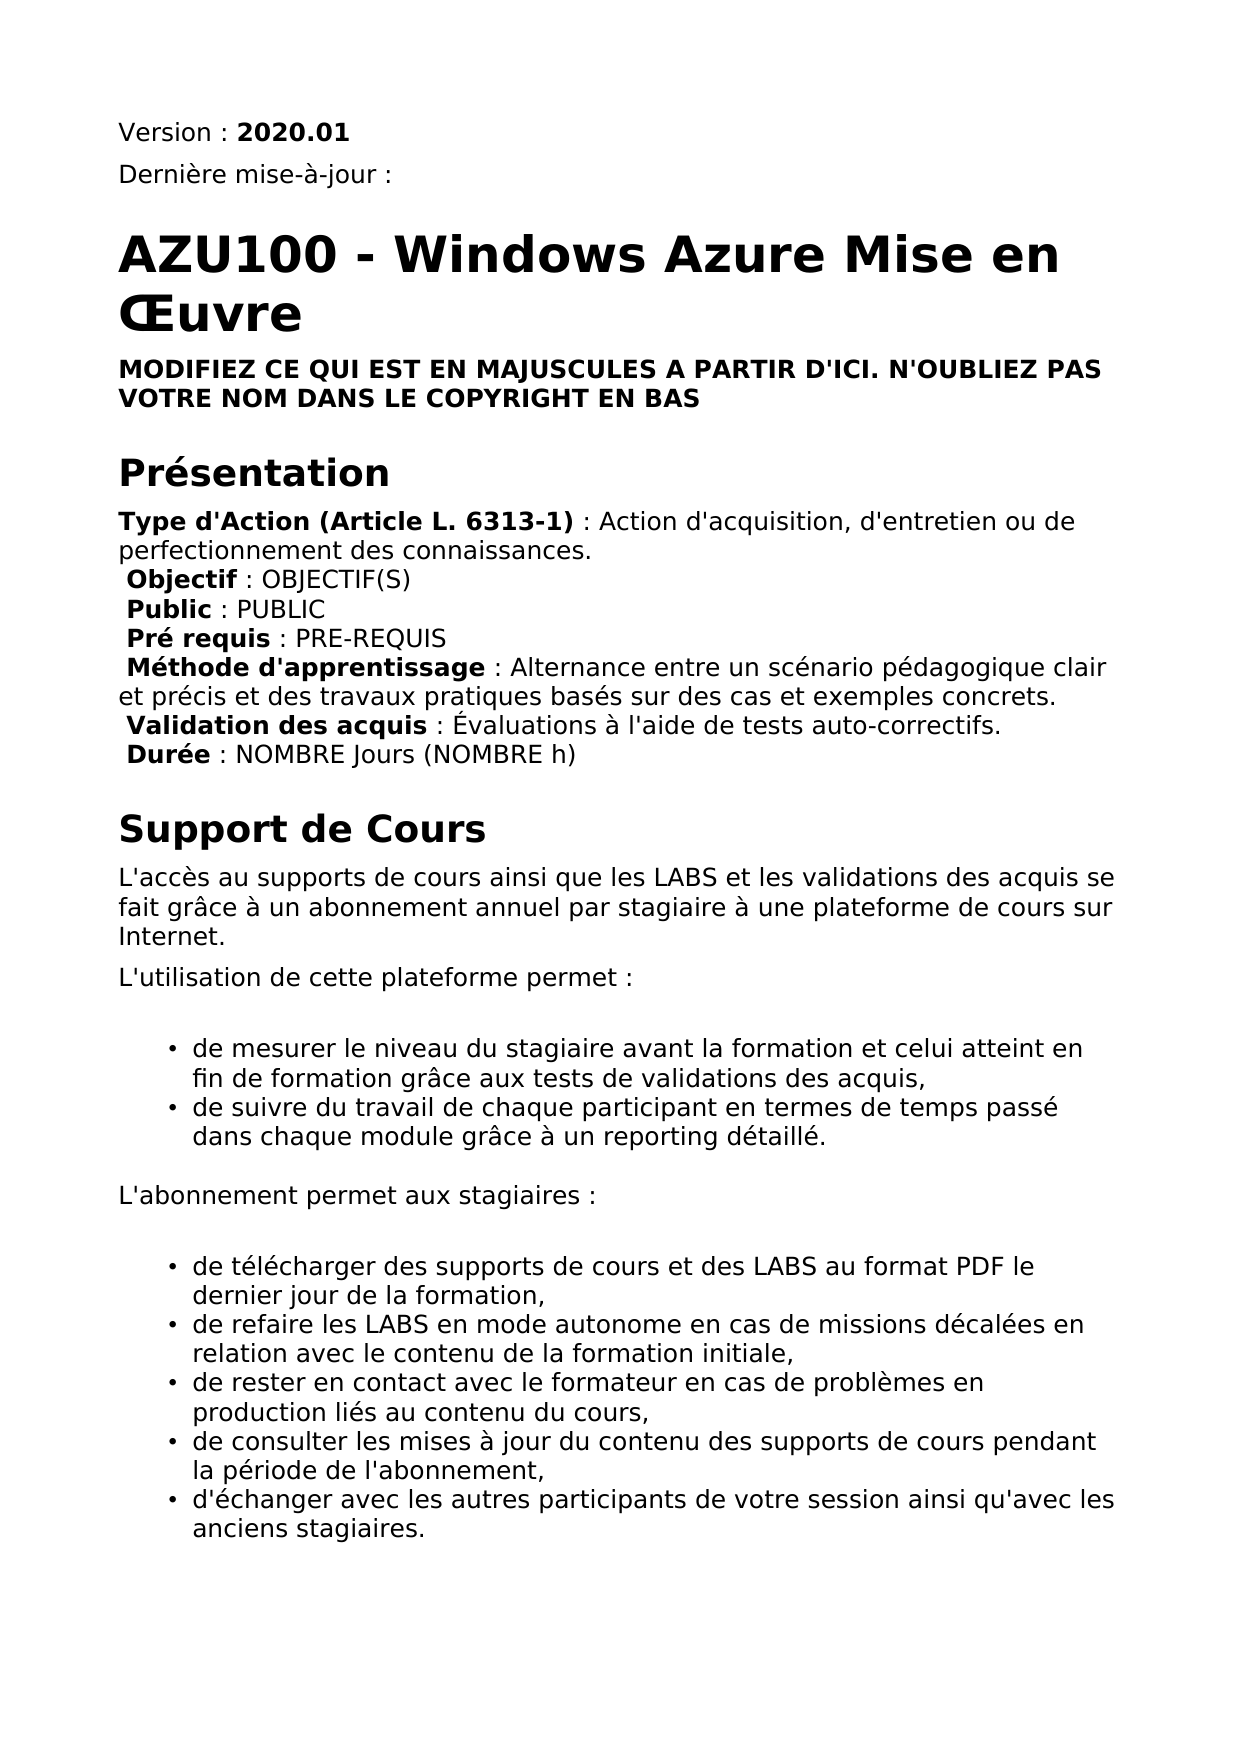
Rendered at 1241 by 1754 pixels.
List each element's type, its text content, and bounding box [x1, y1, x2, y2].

text Type d'Action (Article L. 6313-1) : Action d'acquisition, d'entretien ou de perfectionnement des connaissances. Objectif : OBJECTIF(S) Public : PUBLIC Pré requis : PRE-REQUIS Méthode d'apprentissage : Alternance entre un scénario pédagogique clair et précis et des travaux pratiques basés sur des cas et exemples concrets. Validation des acquis : Évaluations à l'aide de tests auto-correctifs. Durée : NOMBRE Jours (NOMBRE h) [118, 507, 1122, 770]
subtitle Présentation [118, 451, 1122, 495]
list de suivre du travail de chaque participant en termes de temps passé dans chaque module grâce à un reporting détaillé. [177, 1093, 1122, 1151]
subtitle AZU100 - Windows Azure Mise en Œuvre [118, 226, 1122, 343]
text Dernière mise-à-jour : [118, 160, 1122, 189]
list de télécharger des supports de cours et des LABS au format PDF le dernier jour de la formation, [177, 1252, 1122, 1310]
list de refaire les LABS en mode autonome en cas de missions décalées en relation avec le contenu de la formation initiale, [177, 1310, 1122, 1369]
text MODIFIEZ CE QUI EST EN MAJUSCULES A PARTIR D'ICI. N'OUBLIEZ PAS VOTRE NOM DANS LE COPYRIGHT EN BAS [118, 355, 1122, 414]
text L'abonnement permet aux stagiaires : [118, 1181, 1122, 1210]
list d'échanger avec les autres participants de votre session ainsi qu'avec les anciens stagiaires. [177, 1485, 1122, 1544]
list de rester en contact avec le formateur en cas de problèmes en production liés au contenu du cours, [177, 1369, 1122, 1427]
list de consulter les mises à jour du contenu des supports de cours pendant la période de l'abonnement, [177, 1427, 1122, 1485]
text L'accès au supports de cours ainsi que les LABS et les validations des acquis se fait grâce à un abonnement annuel par stagiaire à une plateforme de cours sur Internet. [118, 863, 1122, 951]
text L'utilisation de cette plateforme permet : [118, 963, 1122, 993]
subtitle Support de Cours [118, 807, 1122, 851]
list de mesurer le niveau du stagiaire avant la formation et celui atteint en fin de formation grâce aux tests de validations des acquis, [177, 1035, 1122, 1093]
text Version : 2020.01 [118, 118, 1122, 147]
